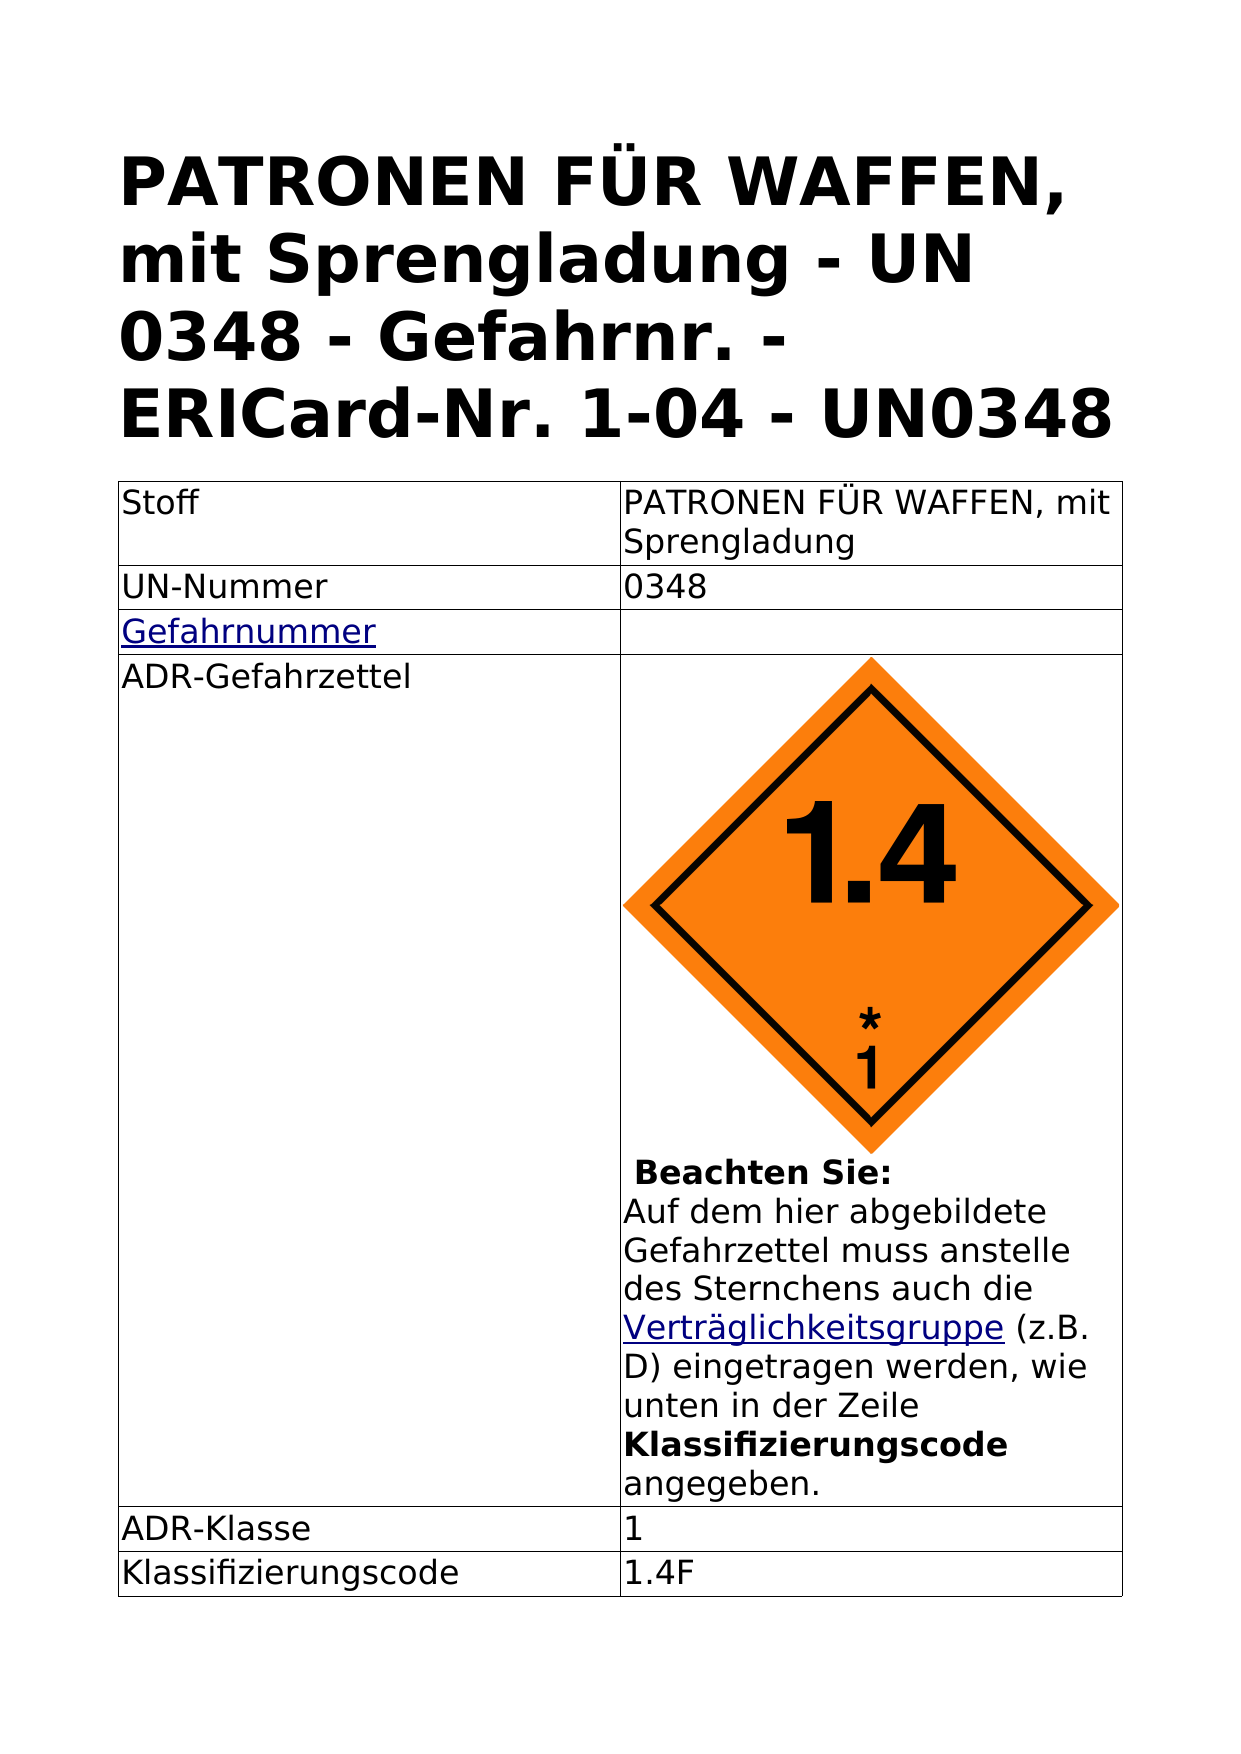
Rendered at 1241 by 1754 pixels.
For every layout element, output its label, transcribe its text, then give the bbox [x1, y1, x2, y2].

table_cell UN-Nummer [119, 566, 620, 609]
table_cell ADR-Gefahrzettel [119, 655, 620, 1506]
table_cell ADR-Klasse [119, 1507, 620, 1551]
subtitle PATRONEN FÜR WAFFEN, mit Sprengladung - UN 0348 - Gefahrnr. - ERICard-Nr. 1-04 - UN0348 [118, 143, 1122, 453]
table_cell Beachten Sie: Auf dem hier abgebildete Gefahrzettel muss anstelle des Sternchens auch die Verträglichkeitsgruppe (z.B. D) eingetragen werden, wie unten in der Zeile Klassifizierungscode angegeben. [621, 655, 1122, 1506]
table_cell 0348 [621, 566, 1122, 609]
table_header PATRONEN FÜR WAFFEN, mit Sprengladung [621, 482, 1122, 564]
table_cell [621, 610, 1122, 654]
table_header Stoff [119, 482, 620, 564]
table_cell Klassifizierungscode [119, 1552, 620, 1596]
picture [622, 657, 1120, 1154]
table_cell Gefahrnummer [119, 610, 620, 654]
table_cell 1.4F [621, 1552, 1122, 1596]
table_cell 1 [621, 1507, 1122, 1551]
